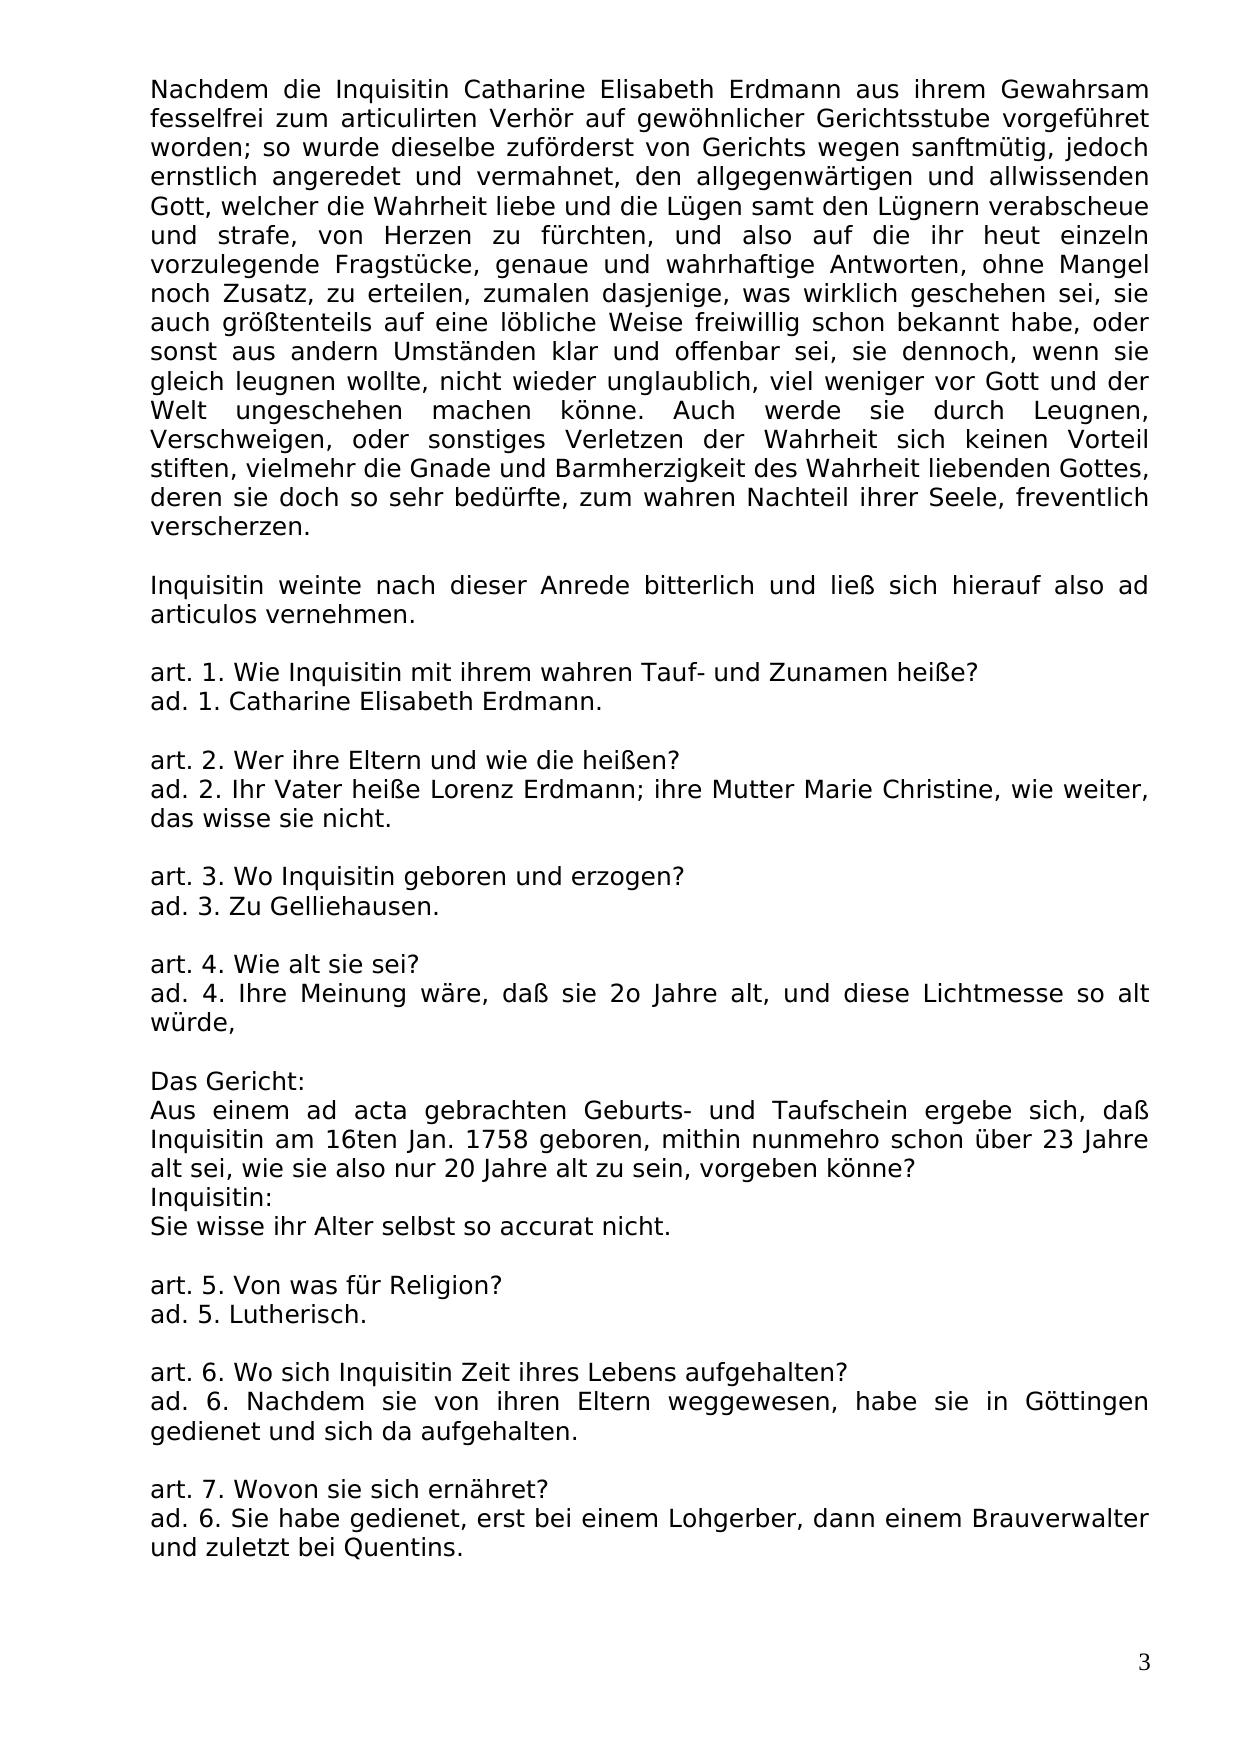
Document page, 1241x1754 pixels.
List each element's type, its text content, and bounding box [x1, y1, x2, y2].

text art. 5. Von was für Religion? [150, 1271, 1151, 1300]
text art. 7. Wovon sie sich ernähret? [150, 1475, 1151, 1504]
text Sie wisse ihr Alter selbst so accurat nicht. [150, 1212, 1151, 1242]
text Das Gericht: [150, 1067, 1151, 1096]
text Inquisitin: [150, 1183, 1151, 1212]
text ad. 2. Ihr Vater heiße Lorenz Erdmann; ihre Mutter Marie Christine, wie weiter, das wisse sie nicht. [150, 775, 1151, 833]
text ad. 6. Sie habe gedienet, erst bei einem Lohgerber, dann einem Brauverwalter und zuletzt bei Quentins. [150, 1504, 1151, 1562]
text ad. 3. Zu Gelliehausen. [150, 892, 1151, 921]
text ad. 5. Lutherisch. [150, 1300, 1151, 1329]
text art. 3. Wo Inquisitin geboren und erzogen? [150, 862, 1151, 892]
text art. 2. Wer ihre Eltern und wie die heißen? [150, 746, 1151, 775]
text art. 1. Wie Inquisitin mit ihrem wahren Tauf- und Zunamen heiße? [150, 658, 1151, 687]
text art. 4. Wie alt sie sei? [150, 950, 1151, 979]
text Aus einem ad acta gebrachten Geburts- und Taufschein ergebe sich, daß Inquisitin am 16ten Jan. 1758 geboren, mithin nunmehro schon über 23 Jahre alt sei, wie sie also nur 20 Jahre alt zu sein, vorgeben könne? [150, 1096, 1151, 1183]
text art. 6. Wo sich Inquisitin Zeit ihres Lebens aufgehalten? [150, 1358, 1151, 1387]
text ad. 6. Nachdem sie von ihren Eltern weggewesen, habe sie in Göttingen gedienet und sich da aufgehalten. [150, 1387, 1151, 1446]
text ad. 4. Ihre Meinung wäre, daß sie 2o Jahre alt, und diese Lichtmesse so alt würde, [150, 979, 1151, 1037]
text Inquisitin weinte nach dieser Anrede bitterlich und ließ sich hierauf also ad articulos vernehmen. [150, 571, 1151, 629]
text ad. 1. Catharine Elisabeth Erdmann. [150, 687, 1151, 717]
text Nachdem die Inquisitin Catharine Elisabeth Erdmann aus ihrem Gewahrsam fesselfrei zum articulirten Verhör auf gewöhnlicher Gerichtsstube vorgeführet worden; so wurde dieselbe zuförderst von Gerichts wegen sanftmütig, jedoch ernstlich angeredet und vermahnet, den allgegenwärtigen und allwissenden Gott, welcher die Wahrheit liebe und die Lügen samt den Lügnern verabscheue und strafe, von Herzen zu fürchten, und also auf die ihr heut einzeln vorzulegende Fragstücke, genaue und wahrhaftige Antworten, ohne Mangel noch Zusatz, zu erteilen, zumalen dasjenige, was wirklich geschehen sei, sie auch größtenteils auf eine löbliche Weise freiwillig schon bekannt habe, oder sonst aus andern Umständen klar und offenbar sei, sie dennoch, wenn sie gleich leugnen wollte, nicht wieder unglaublich, viel weniger vor Gott und der Welt ungeschehen machen könne. Auch werde sie durch Leugnen, Verschweigen, oder sonstiges Verletzen der Wahrheit sich keinen Vorteil stiften, vielmehr die Gnade und Barmherzigkeit des Wahrheit liebenden Gottes, deren sie doch so sehr bedürfte, zum wahren Nachteil ihrer Seele, freventlich verscherzen. [150, 75, 1151, 542]
